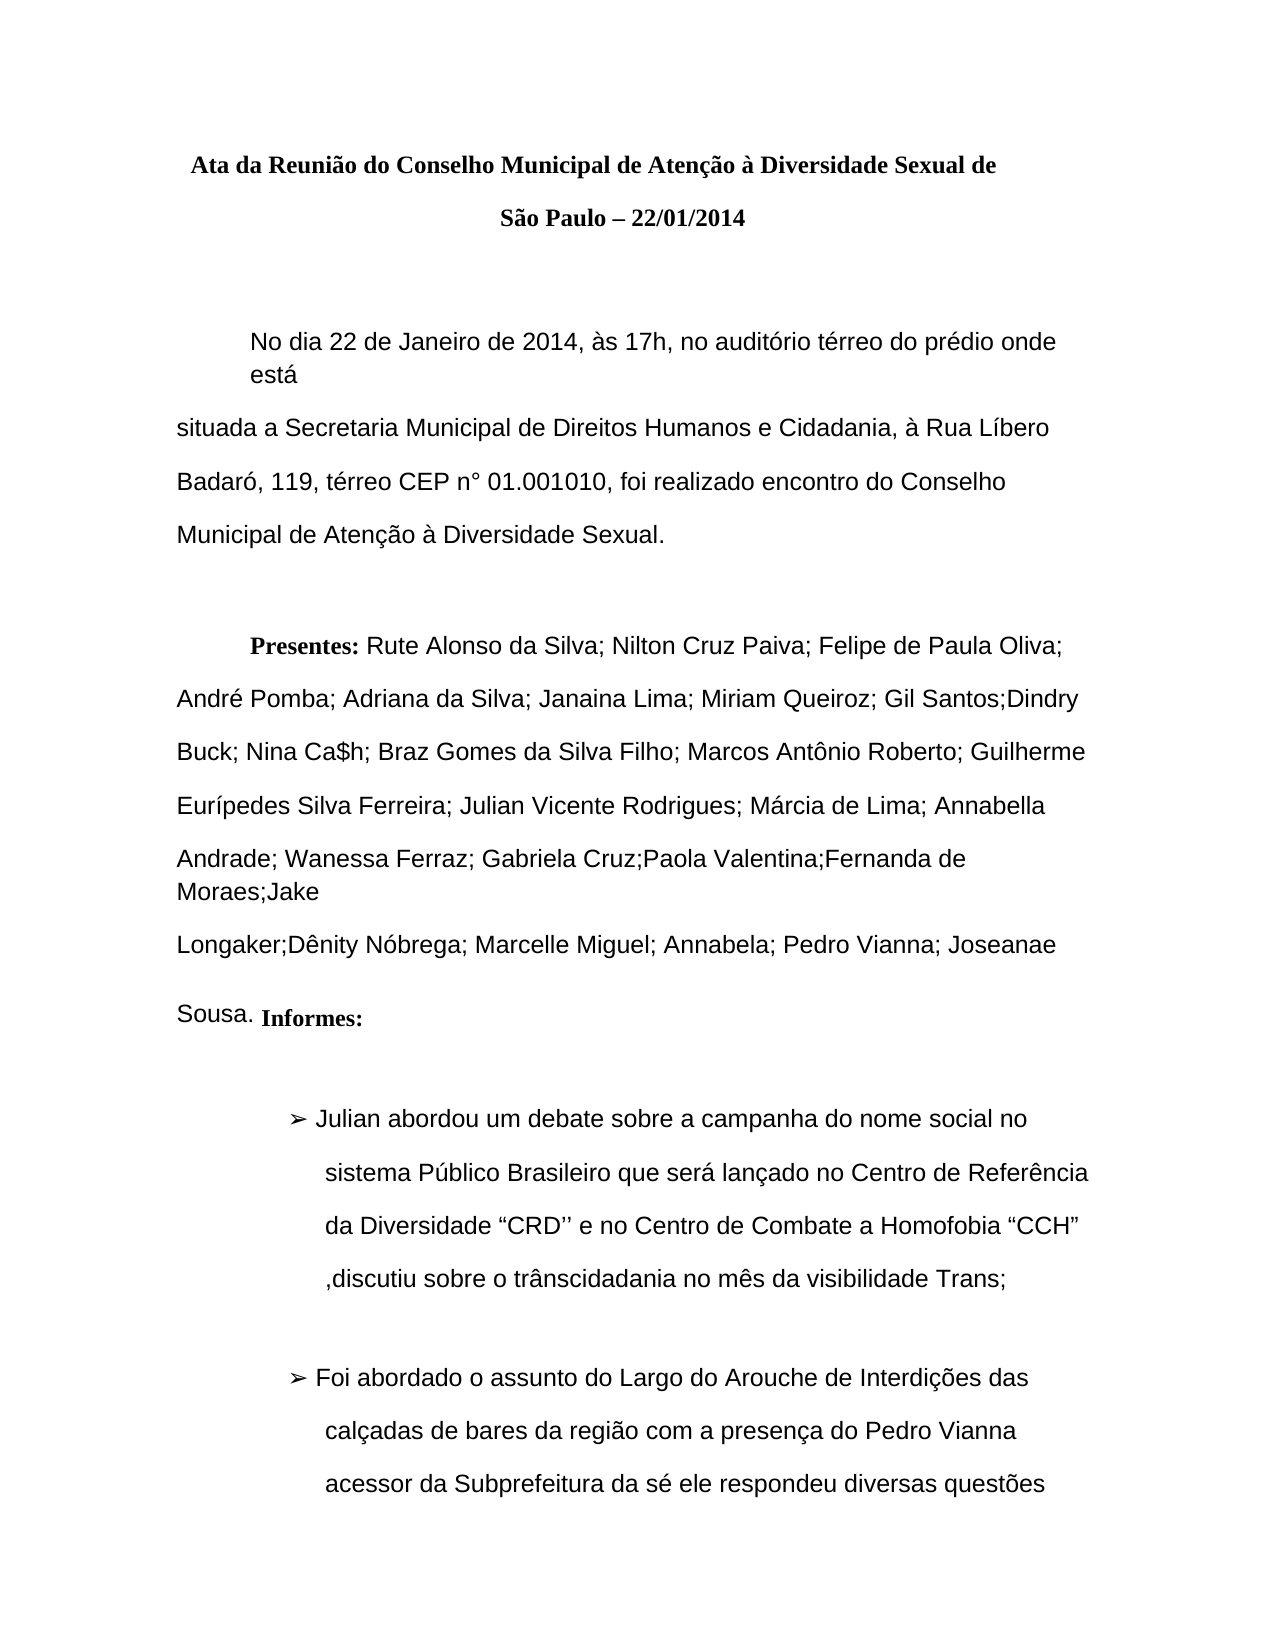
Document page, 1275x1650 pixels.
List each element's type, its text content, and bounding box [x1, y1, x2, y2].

text André Pomba; Adriana da Silva; Janaina Lima; Miriam Queiroz; Gil Santos;Dindry [176, 684, 1112, 713]
text Badaró, 119, térreo CEP n° 01.001­010, foi realizado encontro do Conselho [176, 466, 1108, 495]
text situada a Secretaria Municipal de Direitos Humanos e Cidadania, à Rua Líbero [176, 413, 1107, 442]
text Longaker;Dênity Nóbrega; Marcelle Miguel; Annabela; Pedro Vianna; Joseanae [176, 930, 1114, 959]
text Presentes: Rute Alonso da Silva; Nilton Cruz Paiva; Felipe de Paula Oliva; [250, 631, 1112, 660]
text Eurípedes Silva Ferreira; Julian Vicente Rodrigues; Márcia de Lima; Annabella [176, 791, 1112, 819]
text sistema Público Brasileiro que será lançado no Centro de Referência [325, 1158, 1107, 1186]
text acessor da Subprefeitura da sé ele respondeu diversas questões [325, 1469, 1107, 1498]
text No dia 22 de Janeiro de 2014, às 17h, no auditório térreo do prédio onde está [250, 327, 1103, 389]
text Sousa. Informes: [176, 984, 364, 1032]
text São Paulo – 22/01/2014 [500, 203, 774, 232]
text Andrade; Wanessa Ferraz; Gabriela Cruz;Paola Valentina;Fernanda de Moraes;Jake [176, 844, 1114, 906]
text ,discutiu sobre o trânscidadania no mês da visibilidade Trans; [325, 1264, 1008, 1293]
text ➢ Foi abordado o assunto do Largo do Arouche de Interdições das [287, 1363, 1104, 1391]
text Buck; Nina Ca$h; Braz Gomes da Silva Filho; Marcos Antônio Roberto; Guilherme [176, 737, 1117, 766]
text Ata da Reunião do Conselho Municipal de Atenção à Diversidade Sexual de [190, 150, 1088, 179]
text Municipal de Atenção à Diversidade Sexual. [176, 520, 666, 549]
text da Diversidade “CRD’’ e no Centro de Combate a Homofobia “CCH” [325, 1211, 1099, 1239]
text calçadas de bares da região com a presença do Pedro Vianna [325, 1416, 1099, 1445]
text ➢ Julian abordou um debate sobre a campanha do nome social no [287, 1104, 1109, 1133]
